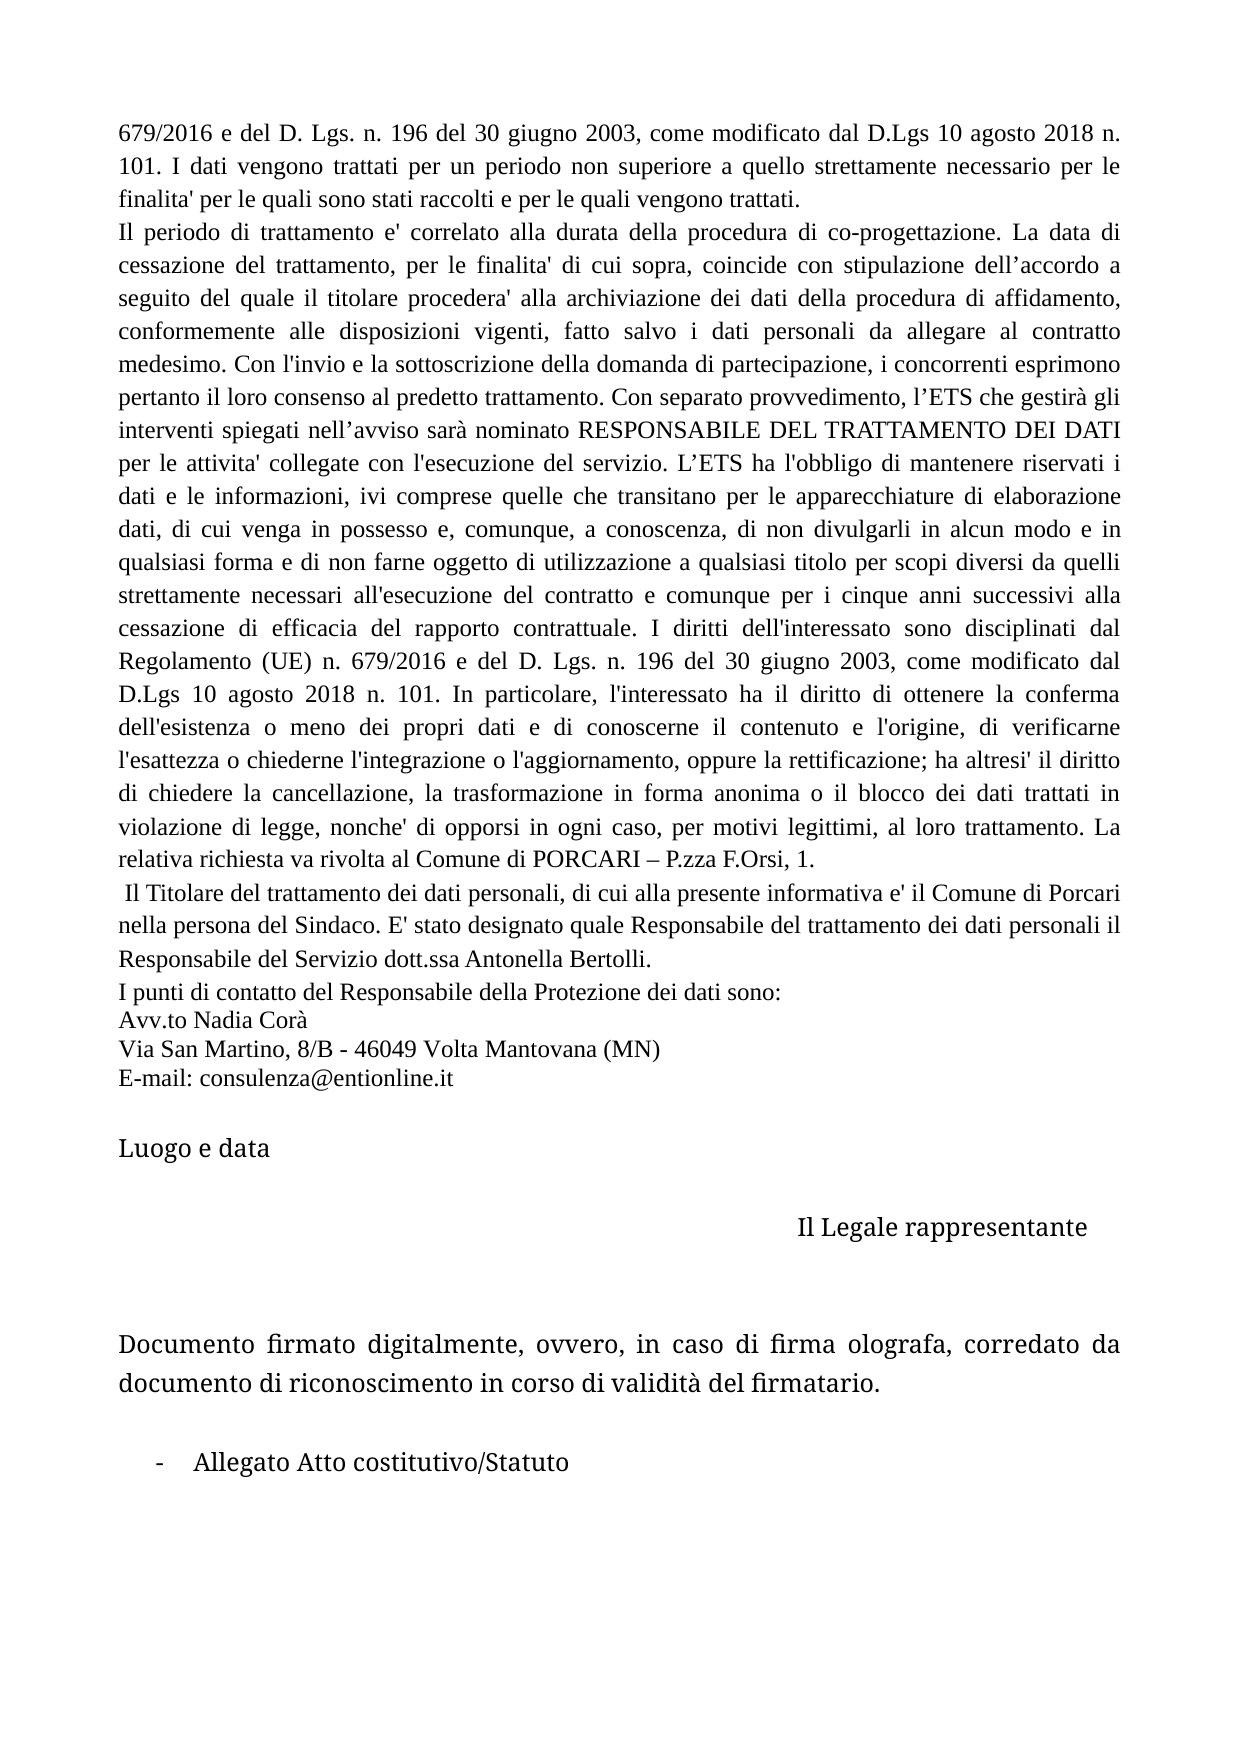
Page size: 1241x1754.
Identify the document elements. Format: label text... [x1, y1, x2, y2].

list Allegato Atto costitutivo/Statuto [156, 1444, 1122, 1478]
text Documento firmato digitalmente, ovvero, in caso di firma olografa, corredato da documento di riconoscimento in corso di validità del firmatario. [118, 1327, 1122, 1400]
text Luogo e data [118, 1131, 1122, 1165]
text Il Legale rappresentante [118, 1209, 1122, 1243]
text 679/2016 e del D. Lgs. n. 196 del 30 giugno 2003, come modificato dal D.Lgs 10 agosto 2018 n. 101. I dati vengono trattati per un periodo non superiore a quello strettamente necessario per le finalita' per le quali sono stati raccolti e per le quali vengono trattati. [118, 118, 1122, 213]
text Il Titolare del trattamento dei dati personali, di cui alla presente informativa e' il Comune di Porcari nella persona del Sindaco. E' stato designato quale Responsabile del trattamento dei dati personali il Responsabile del Servizio dott.ssa Antonella Bertolli. [118, 878, 1122, 972]
text I punti di contatto del Responsabile della Protezione dei dati sono: [118, 977, 1122, 1005]
text E-mail: consulenza@entionline.it [118, 1063, 1122, 1092]
text Il periodo di trattamento e' correlato alla durata della procedura di co-progettazione. La data di cessazione del trattamento, per le finalita' di cui sopra, coincide con stipulazione dell’accordo a seguito del quale il titolare procedera' alla archiviazione dei dati della procedura di affidamento, conformemente alle disposizioni vigenti, fatto salvo i dati personali da allegare al contratto medesimo. Con l'invio e la sottoscrizione della domanda di partecipazione, i concorrenti esprimono pertanto il loro consenso al predetto trattamento. Con separato provvedimento, l’ETS che gestirà gli interventi spiegati nell’avviso sarà nominato RESPONSABILE DEL TRATTAMENTO DEI DATI per le attivita' collegate con l'esecuzione del servizio. L’ETS ha l'obbligo di mantenere riservati i dati e le informazioni, ivi comprese quelle che transitano per le apparecchiature di elaborazione dati, di cui venga in possesso e, comunque, a conoscenza, di non divulgarli in alcun modo e in qualsiasi forma e di non farne oggetto di utilizzazione a qualsiasi titolo per scopi diversi da quelli strettamente necessari all'esecuzione del contratto e comunque per i cinque anni successivi alla cessazione di efficacia del rapporto contrattuale. I diritti dell'interessato sono disciplinati dal Regolamento (UE) n. 679/2016 e del D. Lgs. n. 196 del 30 giugno 2003, come modificato dal D.Lgs 10 agosto 2018 n. 101. In particolare, l'interessato ha il diritto di ottenere la conferma dell'esistenza o meno dei propri dati e di conoscerne il contenuto e l'origine, di verificarne l'esattezza o chiederne l'integrazione o l'aggiornamento, oppure la rettificazione; ha altresi' il diritto di chiedere la cancellazione, la trasformazione in forma anonima o il blocco dei dati trattati in violazione di legge, nonche' di opporsi in ogni caso, per motivi legittimi, al loro trattamento. La relativa richiesta va rivolta al Comune di PORCARI – P.zza F.Orsi, 1. [118, 217, 1122, 873]
text Avv.to Nadia Corà [118, 1005, 1122, 1034]
text Via San Martino, 8/B - 46049 Volta Mantovana (MN) [118, 1034, 1122, 1063]
